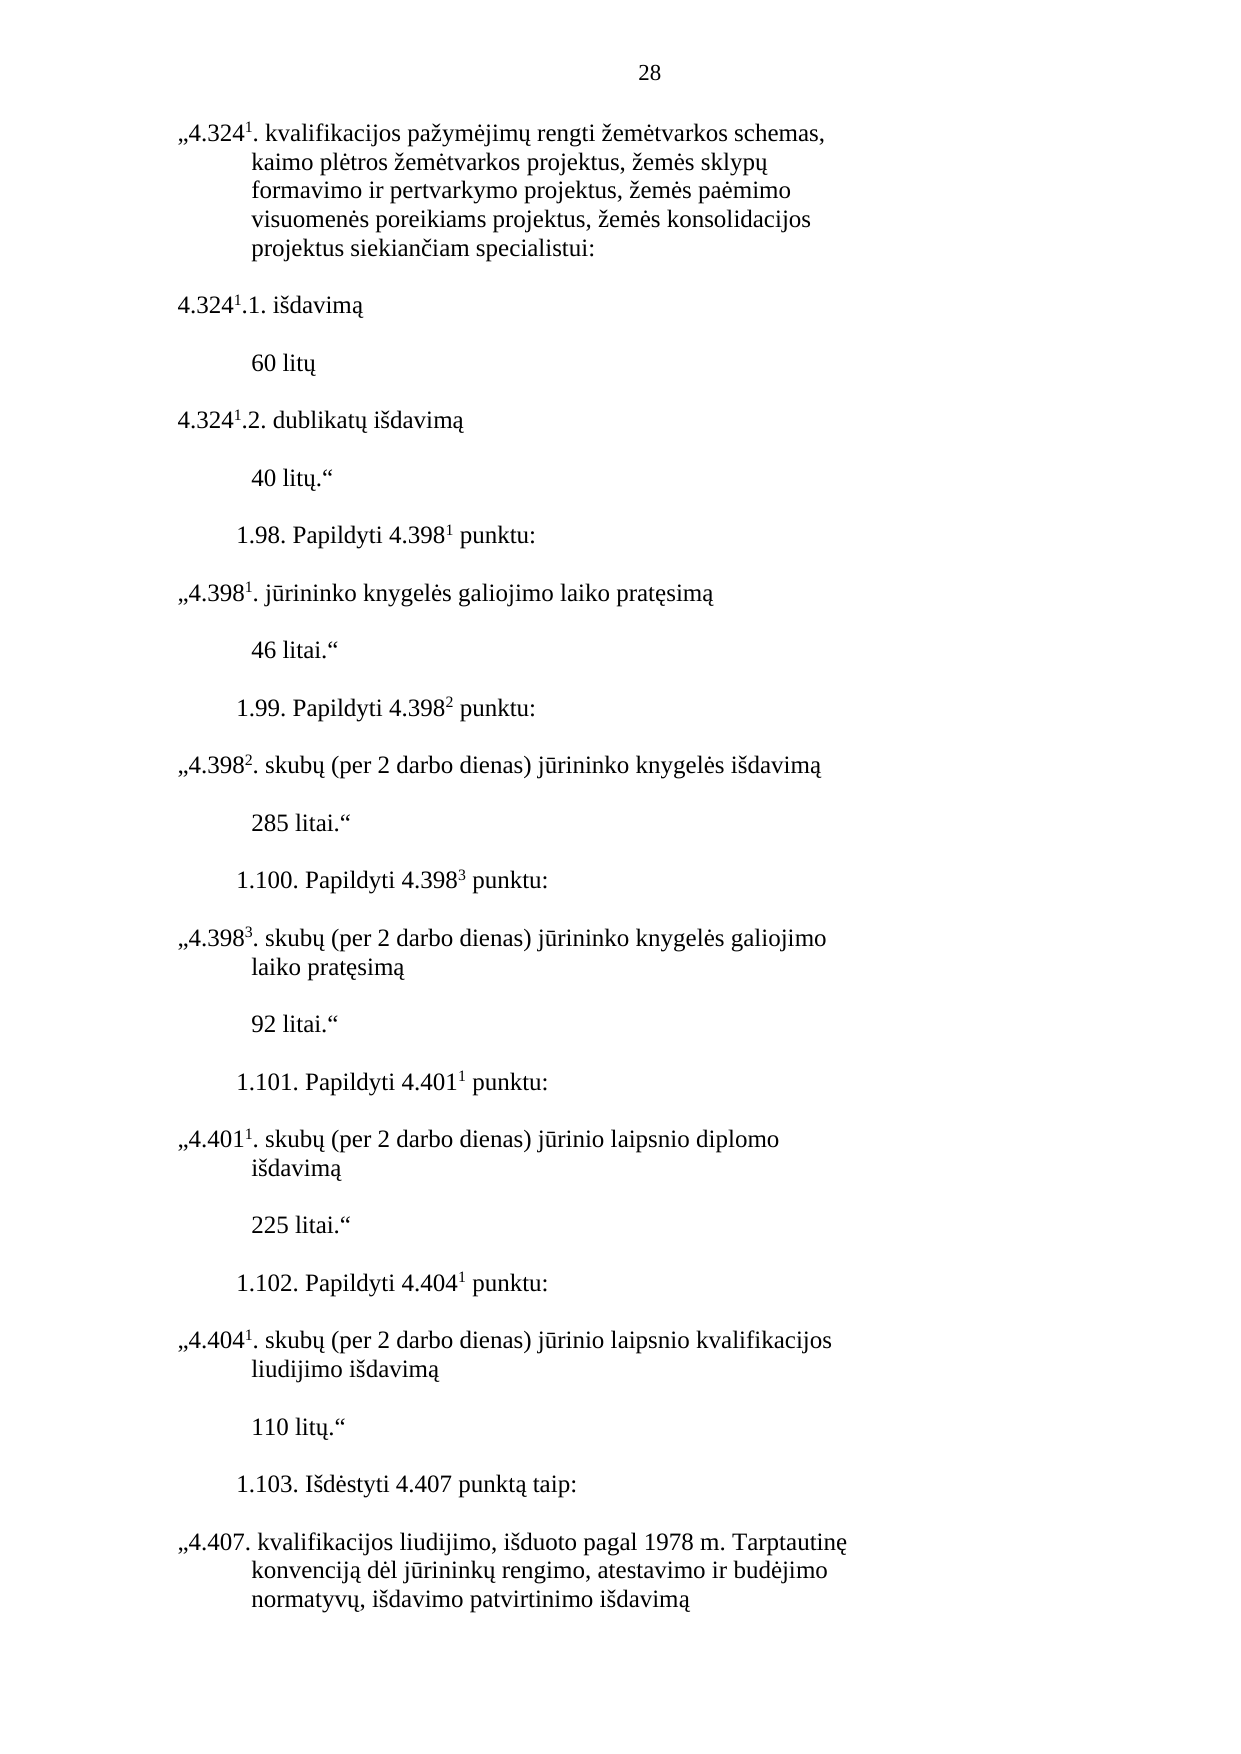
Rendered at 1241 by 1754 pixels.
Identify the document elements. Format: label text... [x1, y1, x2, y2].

text 1.100. Papildyti 4.3983 punktu: [177, 866, 1122, 894]
text 4.3241.1. išdavimą 60 litų [177, 291, 856, 377]
text „4.4041. skubų (per 2 darbo dienas) jūrinio laipsnio kvalifikacijos liudijimo išdavimą 110 litų.“ [177, 1326, 856, 1441]
text „4.3241. kvalifikacijos pažymėjimų rengti žemėtvarkos schemas, kaimo plėtros žemėtvarkos projektus, žemės sklypų formavimo ir pertvarkymo projektus, žemės paėmimo visuomenės poreikiams projektus, žemės konsolidacijos projektus siekiančiam specialistui: [177, 118, 856, 262]
text „4.3983. skubų (per 2 darbo dienas) jūrininko knygelės galiojimo laiko pratęsimą 92 litai.“ [177, 923, 856, 1038]
text „4.407. kvalifikacijos liudijimo, išduoto pagal 1978 m. Tarptautinę konvenciją dėl jūrininkų rengimo, atestavimo ir budėjimo normatyvų, išdavimo patvirtinimo išdavimą [177, 1527, 856, 1613]
text 1.98. Papildyti 4.3981 punktu: [177, 521, 1122, 549]
text 1.103. Išdėstyti 4.407 punktą taip: [177, 1469, 1122, 1498]
text „4.3981. jūrininko knygelės galiojimo laiko pratęsimą 46 litai.“ [177, 578, 856, 664]
text 4.3241.2. dublikatų išdavimą 40 litų.“ [177, 406, 856, 492]
text 1.99. Papildyti 4.3982 punktu: [177, 693, 1122, 722]
text „4.3982. skubų (per 2 darbo dienas) jūrininko knygelės išdavimą 285 litai.“ [177, 751, 856, 837]
text 1.101. Papildyti 4.4011 punktu: [177, 1067, 1122, 1096]
text 1.102. Papildyti 4.4041 punktu: [177, 1268, 1122, 1297]
text „4.4011. skubų (per 2 darbo dienas) jūrinio laipsnio diplomo išdavimą 225 litai.“ [177, 1124, 856, 1239]
